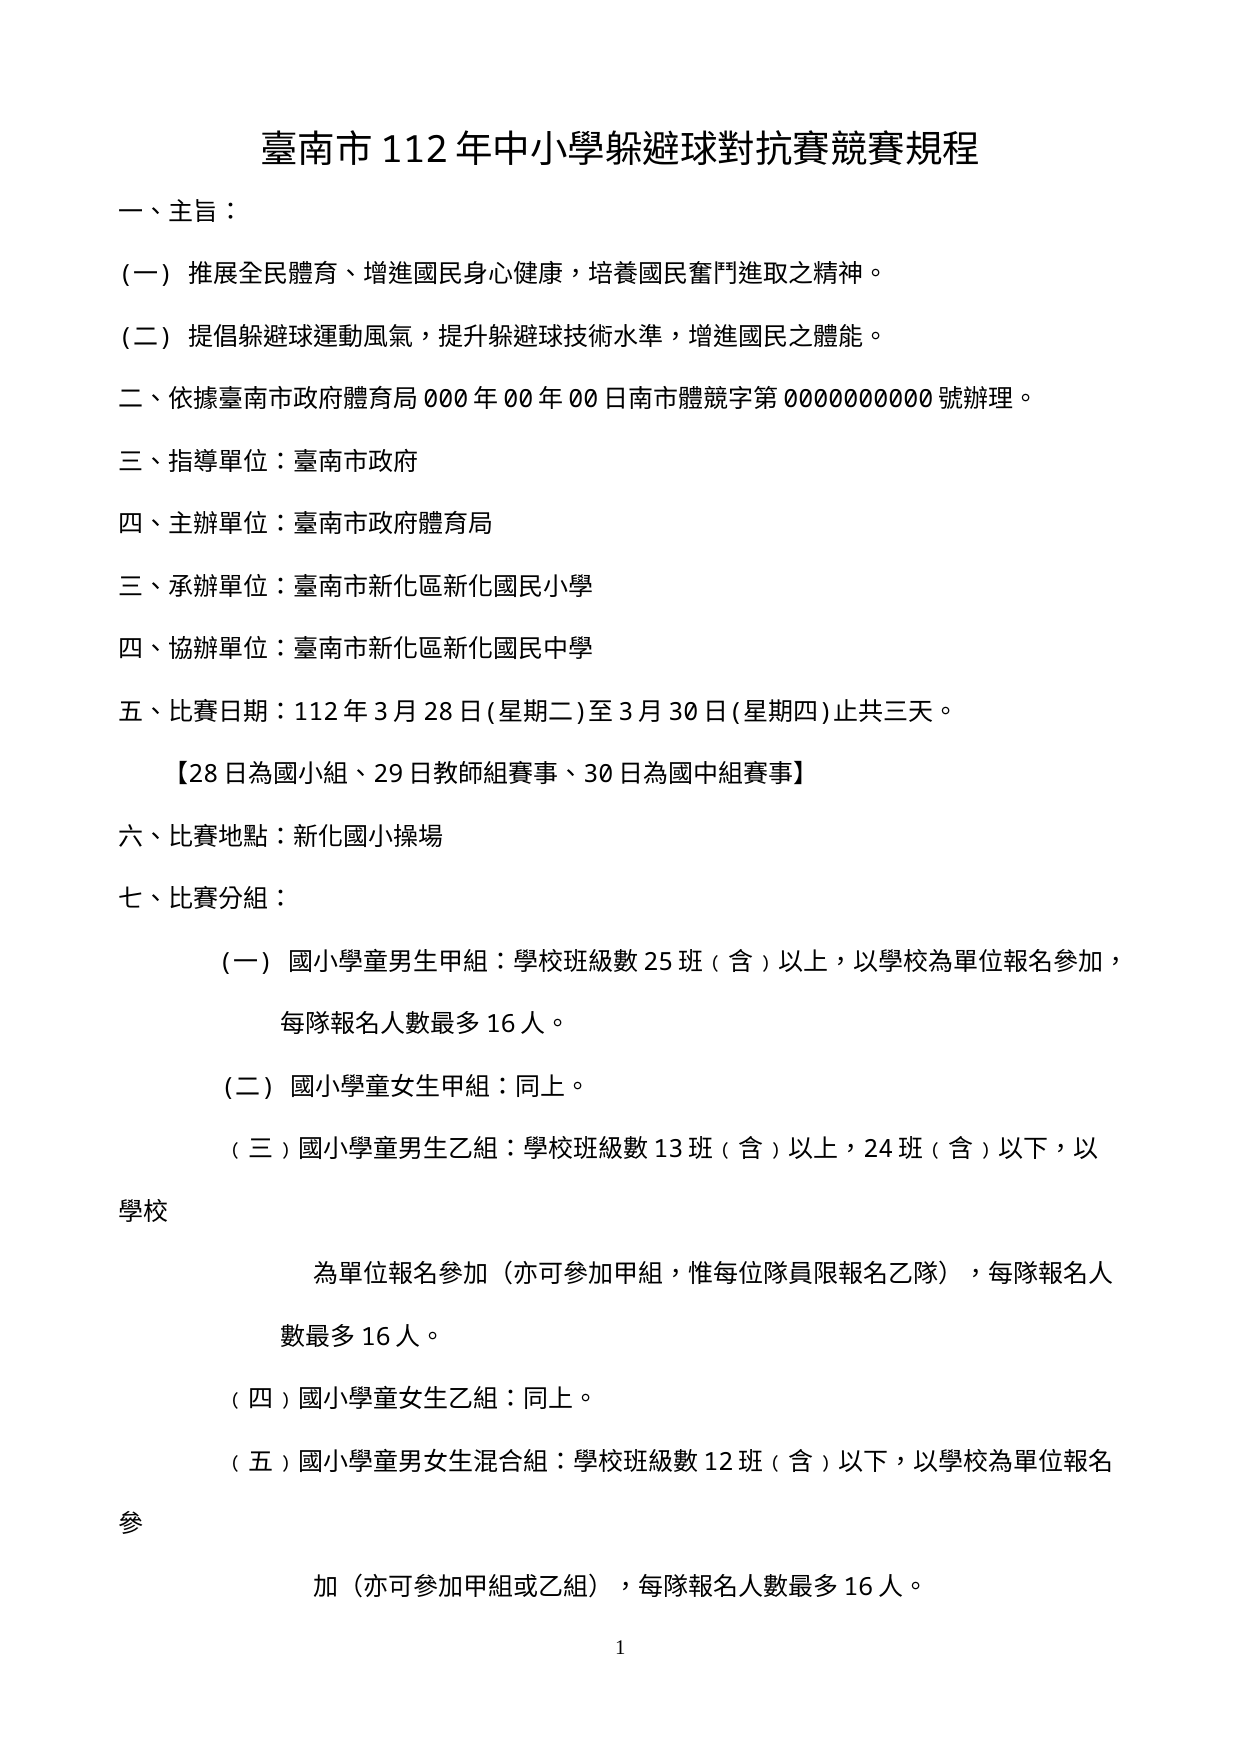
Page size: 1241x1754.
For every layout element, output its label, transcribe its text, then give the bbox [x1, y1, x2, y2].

text 四、協辦單位：臺南市新化區新化國民中學 [118, 605, 1122, 667]
text 加（亦可參加甲組或乙組），每隊報名人數最多16人。 [118, 1542, 1122, 1605]
text 臺南市112年中小學躲避球對抗賽競賽規程 [118, 105, 1122, 167]
text 五、比賽日期：112年3月28日(星期二)至3月30日(星期四)止共三天。 [118, 667, 1122, 730]
text (二) 提倡躲避球運動風氣，提升躲避球技術水準，增進國民之體能。 [118, 292, 1122, 355]
text (二) 國小學童女生甲組：同上。 [206, 1042, 1122, 1105]
text 一、主旨： [118, 167, 1122, 230]
text ﹙三﹚國小學童男生乙組：學校班級數13班﹙含﹚以上，24班﹙含﹚以下，以學校 [118, 1105, 1122, 1230]
text 六、比賽地點：新化國小操場 [118, 792, 1122, 855]
text (一) 國小學童男生甲組：學校班級數25班﹙含﹚以上，以學校為單位報名參加，每隊報名人數最多16人。 [218, 917, 1122, 1042]
text 七、比賽分組： [118, 855, 1122, 917]
text 三、指導單位：臺南市政府 [118, 417, 1122, 480]
text ﹙四﹚國小學童女生乙組：同上。 [118, 1355, 1122, 1417]
text 【28日為國小組、29日教師組賽事、30日為國中組賽事】 [118, 730, 1122, 792]
text (一) 推展全民體育、增進國民身心健康，培養國民奮鬥進取之精神。 [118, 230, 1122, 292]
text 四、主辦單位：臺南市政府體育局 [118, 480, 1122, 542]
text 為單位報名參加（亦可參加甲組，惟每位隊員限報名乙隊），每隊報名人數最多16人。 [118, 1230, 1122, 1355]
text 二、依據臺南市政府體育局000年00年00日南市體競字第0000000000號辦理。 [118, 355, 1122, 417]
text 三、承辦單位：臺南市新化區新化國民小學 [118, 542, 1122, 605]
text ﹙五﹚國小學童男女生混合組：學校班級數12班﹙含﹚以下，以學校為單位報名參 [118, 1417, 1122, 1542]
